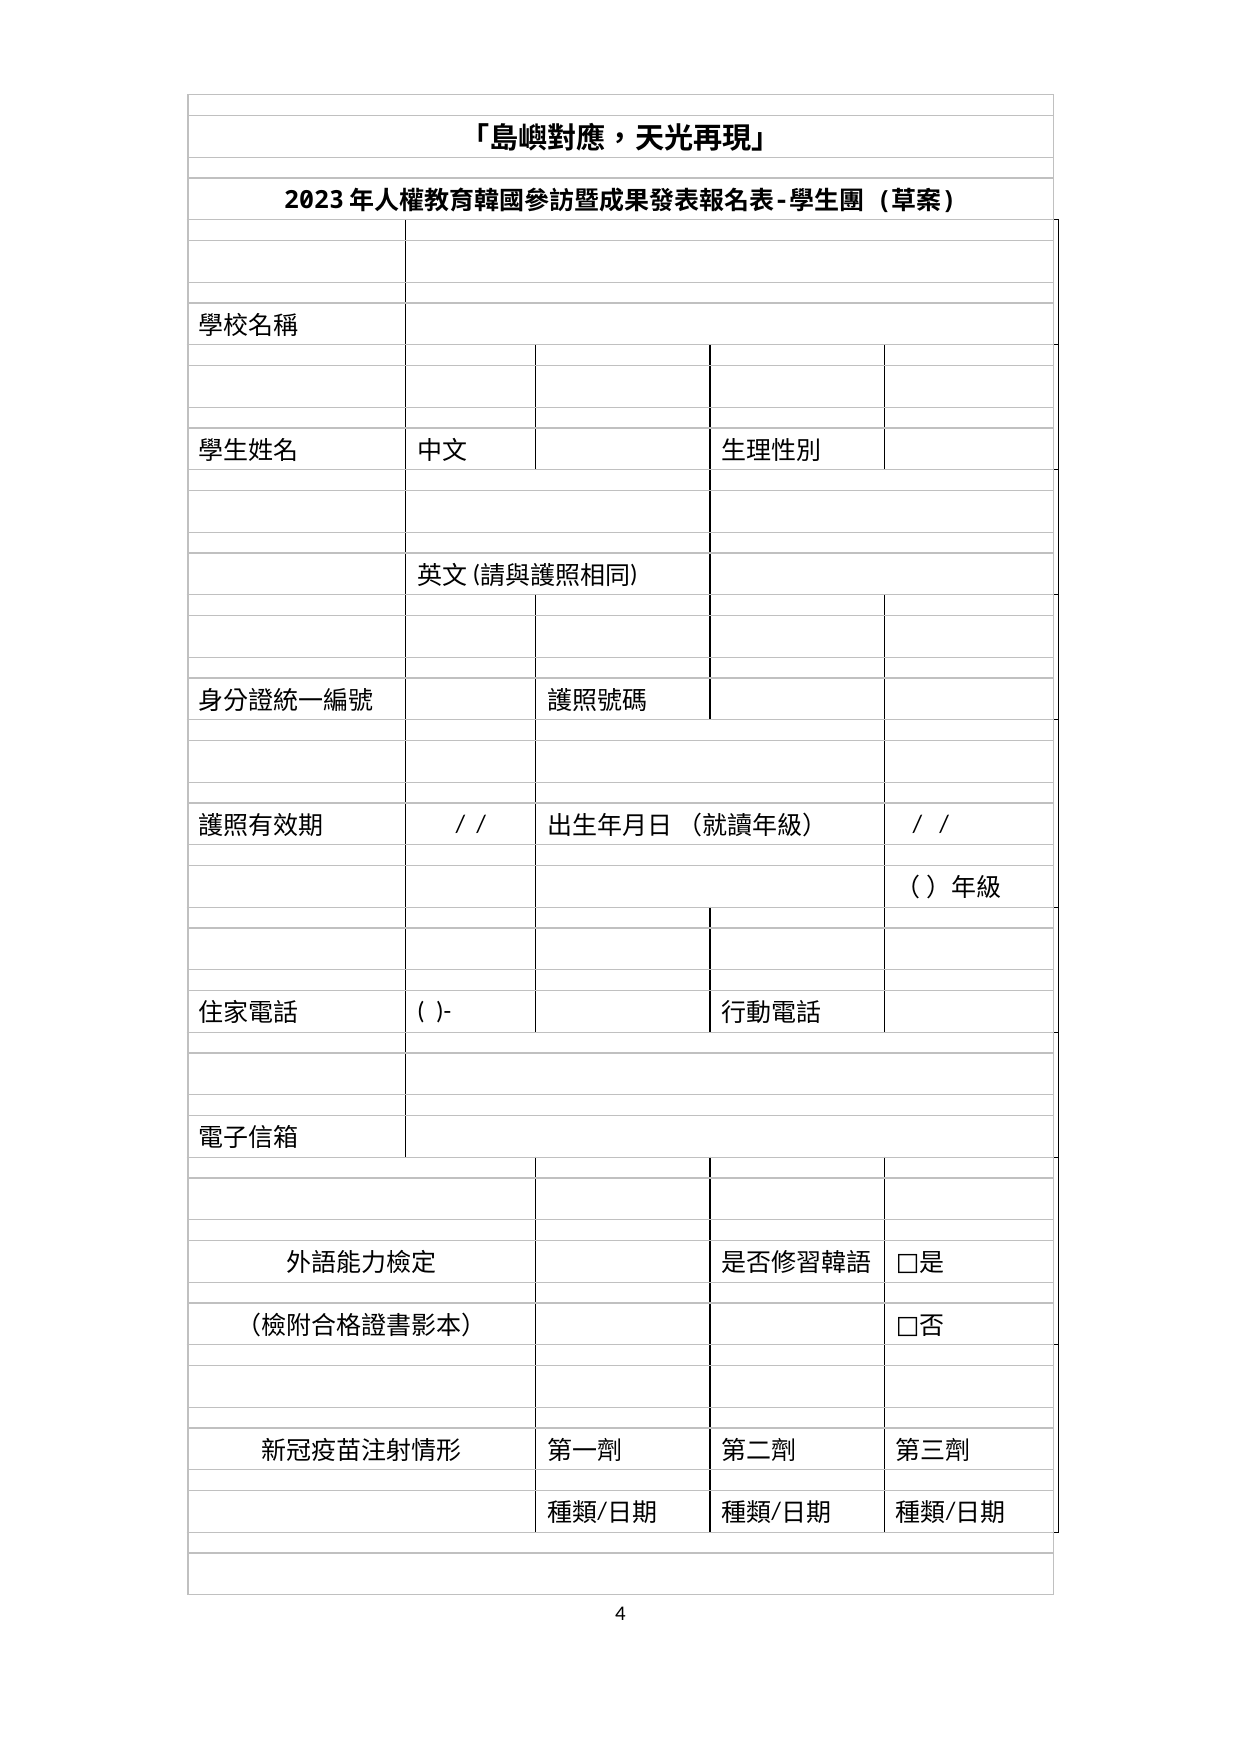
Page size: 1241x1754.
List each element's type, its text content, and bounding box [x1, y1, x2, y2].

table_cell [711, 616, 884, 657]
table_cell [406, 679, 535, 719]
table_cell [189, 1491, 535, 1532]
table_cell [711, 970, 884, 990]
table_cell 第二劑 [711, 1429, 884, 1469]
table_cell / / [406, 804, 535, 844]
table_header [406, 241, 1053, 282]
table_cell [885, 616, 1053, 657]
table_cell [189, 1179, 535, 1219]
table_cell [711, 345, 884, 365]
table_cell [406, 658, 535, 677]
table_cell [536, 1304, 709, 1344]
table_cell [189, 470, 405, 490]
table_cell [885, 658, 1053, 677]
table_cell [406, 1033, 1053, 1052]
table_cell [711, 929, 884, 969]
table_cell [189, 908, 405, 927]
table_cell [189, 1054, 405, 1094]
table_cell [406, 1116, 1053, 1157]
table_cell [536, 595, 709, 615]
table_cell [189, 1366, 535, 1407]
table_cell [885, 1158, 1053, 1177]
table_cell [406, 783, 535, 802]
table_cell [885, 783, 1053, 802]
table_cell [189, 1033, 405, 1052]
table_cell [1054, 1033, 1058, 1157]
table_cell [711, 1345, 884, 1365]
table_cell [885, 741, 1053, 782]
table_cell [1054, 908, 1058, 1032]
table_cell [189, 658, 405, 677]
table_cell [189, 1470, 535, 1490]
table_cell [189, 595, 405, 615]
table_cell [885, 1408, 1053, 1427]
table_cell [406, 929, 535, 969]
table_cell [406, 491, 709, 532]
table_header [189, 241, 405, 282]
table_cell [406, 345, 535, 365]
table_cell [885, 991, 1053, 1032]
table_cell [189, 1095, 405, 1115]
table_header 學校名稱 [189, 304, 405, 344]
table_cell [536, 845, 884, 865]
table_cell [885, 408, 1053, 427]
table_cell [885, 908, 1053, 927]
table_cell [406, 741, 535, 782]
table_cell [189, 741, 405, 782]
table_cell [885, 1345, 1053, 1365]
table_cell [711, 408, 884, 427]
table_cell [536, 616, 709, 657]
table_cell [885, 1470, 1053, 1490]
table_header [1054, 220, 1058, 344]
table_cell [189, 1408, 535, 1427]
table_cell [406, 970, 535, 990]
table_cell [1054, 345, 1058, 469]
table_cell [1054, 1345, 1058, 1532]
table_cell [536, 1470, 709, 1490]
table_cell [189, 720, 405, 740]
table_cell [885, 595, 1053, 615]
table_cell 英文 (請與護照相同) [406, 554, 709, 594]
table_cell 身分證統一編號 [189, 679, 405, 719]
table_cell [885, 1366, 1053, 1407]
table_cell [536, 1220, 709, 1240]
table_cell [406, 866, 535, 907]
table_cell [711, 595, 884, 615]
table_cell [189, 554, 405, 594]
table_cell [406, 595, 535, 615]
table_cell 新冠疫苗注射情形 [189, 1429, 535, 1469]
table_cell [885, 970, 1053, 990]
text 2023年人權教育韓國參訪暨成果發表報名表-學生團 (草案) [189, 179, 1053, 219]
table_cell [711, 1304, 884, 1344]
table_cell [536, 970, 709, 990]
table_cell 行動電話 [711, 991, 884, 1032]
table_cell [536, 1158, 709, 1177]
table_cell [885, 929, 1053, 969]
table_cell [536, 866, 884, 907]
table_cell [711, 533, 1053, 552]
table_cell [189, 1283, 535, 1302]
table_cell □是 [885, 1241, 1053, 1282]
text [189, 95, 1053, 115]
table_cell （檢附合格證書影本） [189, 1304, 535, 1344]
table_cell [711, 679, 884, 719]
table_cell [406, 366, 535, 407]
table_cell 種類/日期 [536, 1491, 709, 1532]
table_cell [406, 845, 535, 865]
table_cell [885, 429, 1053, 469]
table_cell 護照號碼 [536, 679, 709, 719]
table_cell [189, 929, 405, 969]
table_cell [189, 845, 405, 865]
table_cell [189, 1220, 535, 1240]
table_header [406, 220, 1053, 240]
table_cell [711, 1158, 884, 1177]
table_cell ( )- [406, 991, 535, 1032]
table_cell 電子信箱 [189, 1116, 405, 1157]
table_cell [189, 1158, 535, 1177]
table_cell [406, 1095, 1053, 1115]
table_cell 生理性別 [711, 429, 884, 469]
table_cell [1054, 470, 1058, 594]
table_header [189, 220, 405, 240]
table_cell [536, 408, 709, 427]
table_cell [189, 533, 405, 552]
table_cell [711, 470, 1053, 490]
table_cell [189, 970, 405, 990]
table_cell 種類/日期 [885, 1491, 1053, 1532]
table_cell 外語能力檢定 [189, 1241, 535, 1282]
table_cell [536, 345, 709, 365]
table_cell [885, 345, 1053, 365]
table_cell [536, 929, 709, 969]
text [189, 158, 1053, 177]
table_cell [1054, 595, 1058, 719]
table_cell 種類/日期 [711, 1491, 884, 1532]
table_cell [885, 845, 1053, 865]
table_cell [536, 783, 884, 802]
table_cell （ ）年級 [885, 866, 1053, 907]
table_cell [189, 366, 405, 407]
table_cell □否 [885, 1304, 1053, 1344]
table_cell [189, 616, 405, 657]
table_cell [189, 783, 405, 802]
table_cell [536, 741, 884, 782]
table_cell [536, 1366, 709, 1407]
table_cell [536, 1179, 709, 1219]
table_cell [406, 616, 535, 657]
table_cell [885, 366, 1053, 407]
table_cell [536, 908, 709, 927]
table_cell [189, 408, 405, 427]
table_cell [406, 1054, 1053, 1094]
table_cell 第一劑 [536, 1429, 709, 1469]
table_cell [189, 345, 405, 365]
table_cell [885, 1220, 1053, 1240]
table_cell / / [885, 804, 1053, 844]
text 「島嶼對應，天光再現」 [189, 116, 1053, 157]
table_cell [711, 1220, 884, 1240]
table_cell [536, 1241, 709, 1282]
table_cell [885, 1179, 1053, 1219]
table_header [406, 283, 1053, 302]
table_cell [885, 679, 1053, 719]
table_cell [536, 366, 709, 407]
table_cell [536, 991, 709, 1032]
table_cell [536, 720, 884, 740]
table_cell [406, 408, 535, 427]
table_cell [536, 1345, 709, 1365]
table_cell 是否修習韓語 [711, 1241, 884, 1282]
table_cell [711, 491, 1053, 532]
table_cell [406, 533, 709, 552]
table_cell [885, 720, 1053, 740]
table_cell [711, 554, 1053, 594]
table_cell [885, 1283, 1053, 1302]
table_header [406, 304, 1053, 344]
table_cell [711, 1470, 884, 1490]
table_cell [711, 908, 884, 927]
table_cell [1054, 720, 1058, 907]
table_cell [711, 1283, 884, 1302]
table_cell 學生姓名 [189, 429, 405, 469]
table_cell [711, 1179, 884, 1219]
table_cell [1054, 1158, 1058, 1344]
table_cell 出生年月日 （就讀年級） [536, 804, 884, 844]
table_cell 中文 [406, 429, 535, 469]
table_header [189, 283, 405, 302]
table_cell 住家電話 [189, 991, 405, 1032]
table_cell [189, 491, 405, 532]
table_cell [711, 1366, 884, 1407]
table_cell [406, 908, 535, 927]
table_cell [711, 366, 884, 407]
table_cell [536, 1408, 709, 1427]
table_cell [406, 470, 709, 490]
table_cell [711, 658, 884, 677]
table_cell [536, 658, 709, 677]
table_cell [406, 720, 535, 740]
table_cell [189, 866, 405, 907]
table_cell [536, 1283, 709, 1302]
table_cell 第三劑 [885, 1429, 1053, 1469]
table_cell [189, 1345, 535, 1365]
table_cell 護照有效期 [189, 804, 405, 844]
table_cell [536, 429, 709, 469]
table_cell [711, 1408, 884, 1427]
